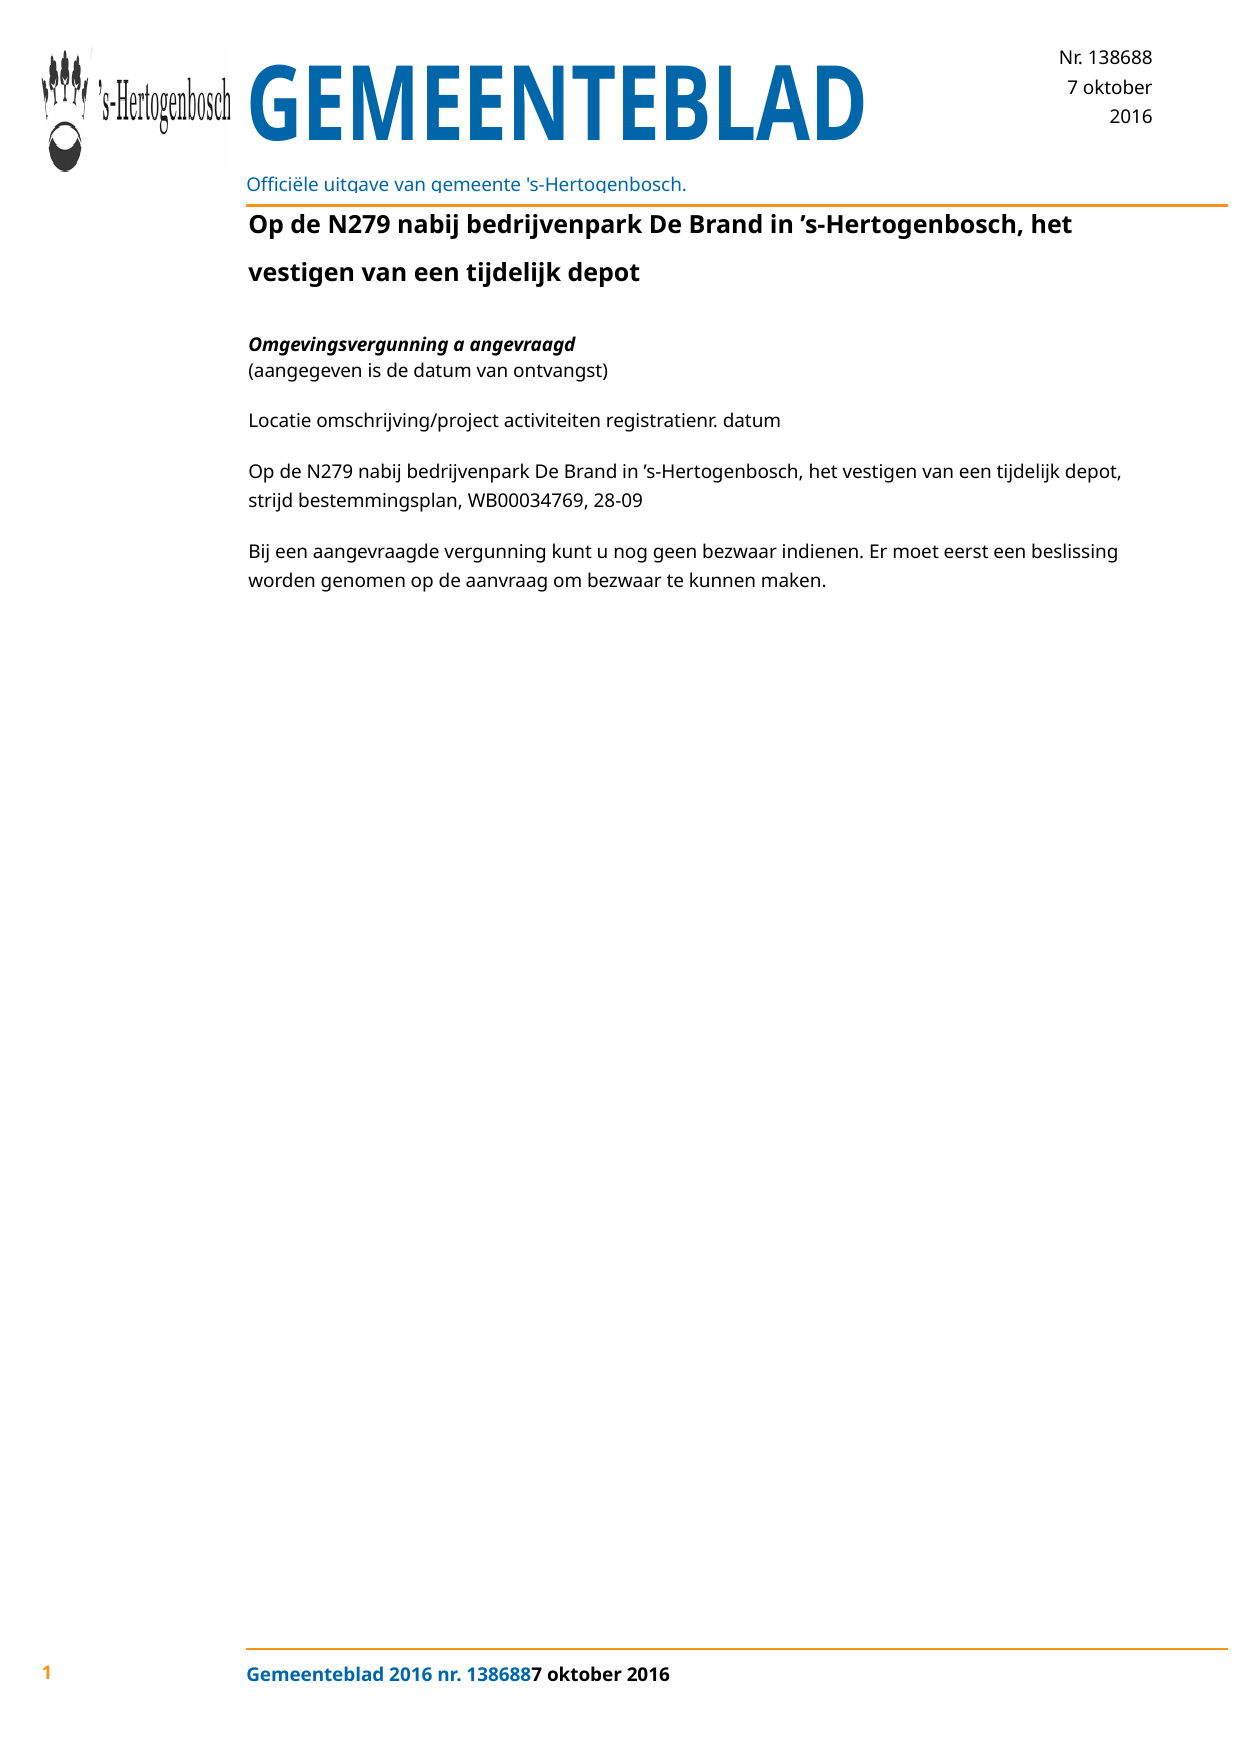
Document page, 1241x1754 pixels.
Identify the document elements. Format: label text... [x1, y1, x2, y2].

text Op de N279 nabij bedrijvenpark De Brand in ’s-Hertogenbosch, het vestigen van een tijdelijk depot, strijd bestemmingsplan, WB00034769, 28-09 [248, 458, 1152, 513]
text Op de N279 nabij bedrijvenpark De Brand in ’s-Hertogenbosch, het vestigen van een tijdelijk depot [248, 207, 1152, 288]
text Bij een aangevraagde vergunning kunt u nog geen bezwaar indienen. Er moet eerst een beslissing worden genomen op de aanvraag om bezwaar te kunnen maken. [248, 538, 1152, 593]
text Locatie omschrijving/project activiteiten registratienr. datum [248, 408, 1152, 433]
text (aangegeven is de datum van ontvangst) [248, 357, 1152, 383]
picture [41, 47, 231, 172]
text Omgevingsvergunning a angevraagd [248, 331, 1152, 357]
